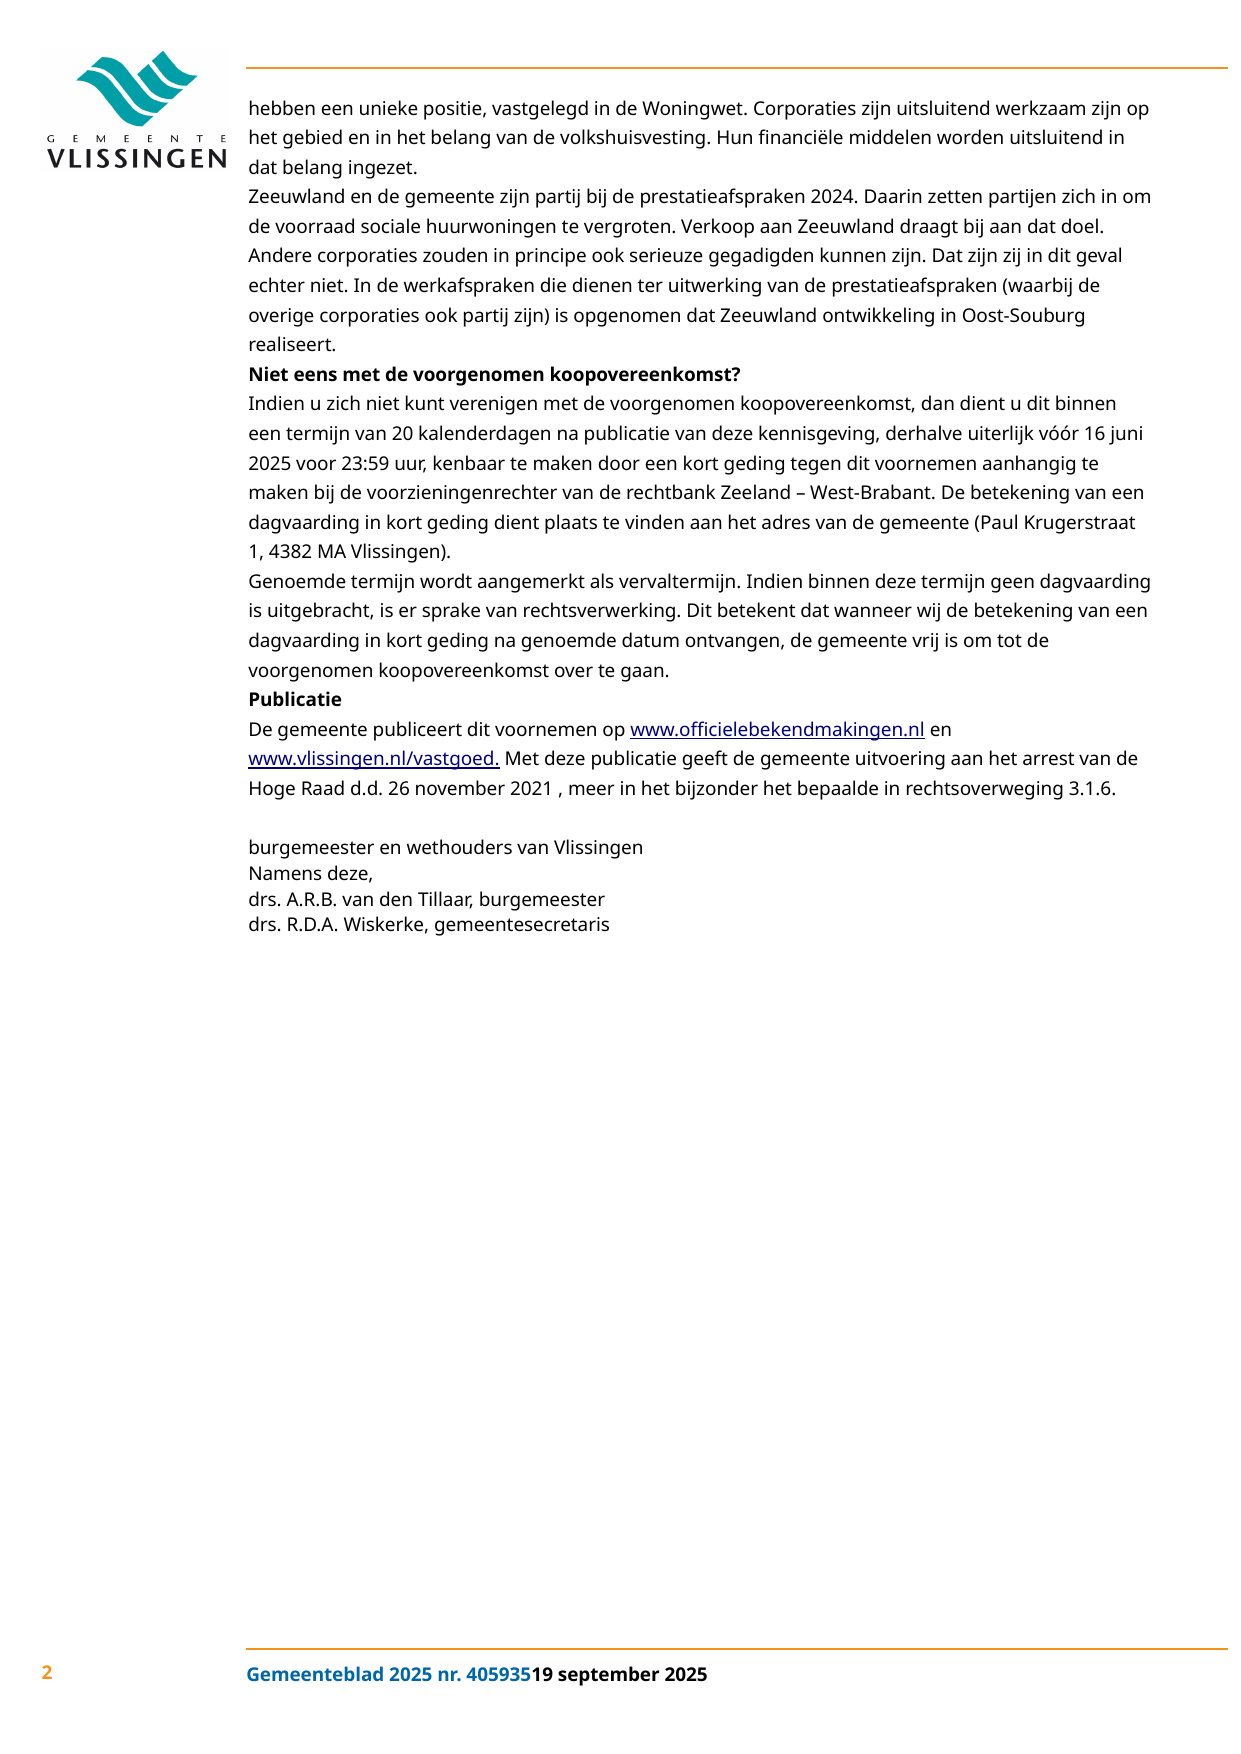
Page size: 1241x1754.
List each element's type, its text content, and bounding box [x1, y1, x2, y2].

text Zeeuwland en de gemeente zijn partij bij de prestatieafspraken 2024. Daarin zetten partijen zich in om de voorraad sociale huurwoningen te vergroten. Verkoop aan Zeeuwland draagt bij aan dat doel. [248, 183, 1152, 239]
text Genoemde termijn wordt aangemerkt als vervaltermijn. Indien binnen deze termijn geen dagvaarding is uitgebracht, is er sprake van rechtsverwerking. Dit betekent dat wanneer wij de betekening van een dagvaarding in kort geding na genoemde datum ontvangen, de gemeente vrij is om tot de voorgenomen koopovereenkomst over te gaan. [248, 568, 1152, 683]
text De gemeente publiceert dit voornemen op www.officielebekendmakingen.nl en www.vlissingen.nl/vastgoed. Met deze publicatie geeft de gemeente uitvoering aan het arrest van de Hoge Raad d.d. 26 november 2021 , meer in het bijzonder het bepaalde in rechtsoverweging 3.1.6. [248, 716, 1152, 801]
text Namens deze, [248, 860, 1152, 886]
picture [41, 47, 231, 172]
text hebben een unieke positie, vastgelegd in de Woningwet. Corporaties zijn uitsluitend werkzaam zijn op het gebied en in het belang van de volkshuisvesting. Hun financiële middelen worden uitsluitend in dat belang ingezet. [248, 95, 1152, 180]
text Publicatie [248, 686, 1152, 712]
text Indien u zich niet kunt verenigen met de voorgenomen koopovereenkomst, dan dient u dit binnen een termijn van 20 kalenderdagen na publicatie van deze kennisgeving, derhalve uiterlijk vóór 16 juni 2025 voor 23:59 uur, kenbaar te maken door een kort geding tegen dit voornemen aanhangig te maken bij de voorzieningenrechter van de rechtbank Zeeland – West-Brabant. De betekening van een dagvaarding in kort geding dient plaats te vinden aan het adres van de gemeente (Paul Krugerstraat 1, 4382 MA Vlissingen). [248, 391, 1152, 564]
text drs. R.D.A. Wiskerke, gemeentesecretaris [248, 912, 1152, 937]
text Niet eens met de voorgenomen koopovereenkomst? [248, 361, 1152, 387]
text drs. A.R.B. van den Tillaar, burgemeester [248, 886, 1152, 912]
text burgemeester en wethouders van Vlissingen [248, 834, 1152, 860]
text Andere corporaties zouden in principe ook serieuze gegadigden kunnen zijn. Dat zijn zij in dit geval echter niet. In de werkafspraken die dienen ter uitwerking van de prestatieafspraken (waarbij de overige corporaties ook partij zijn) is opgenomen dat Zeeuwland ontwikkeling in Oost-Souburg realiseert. [248, 243, 1152, 357]
